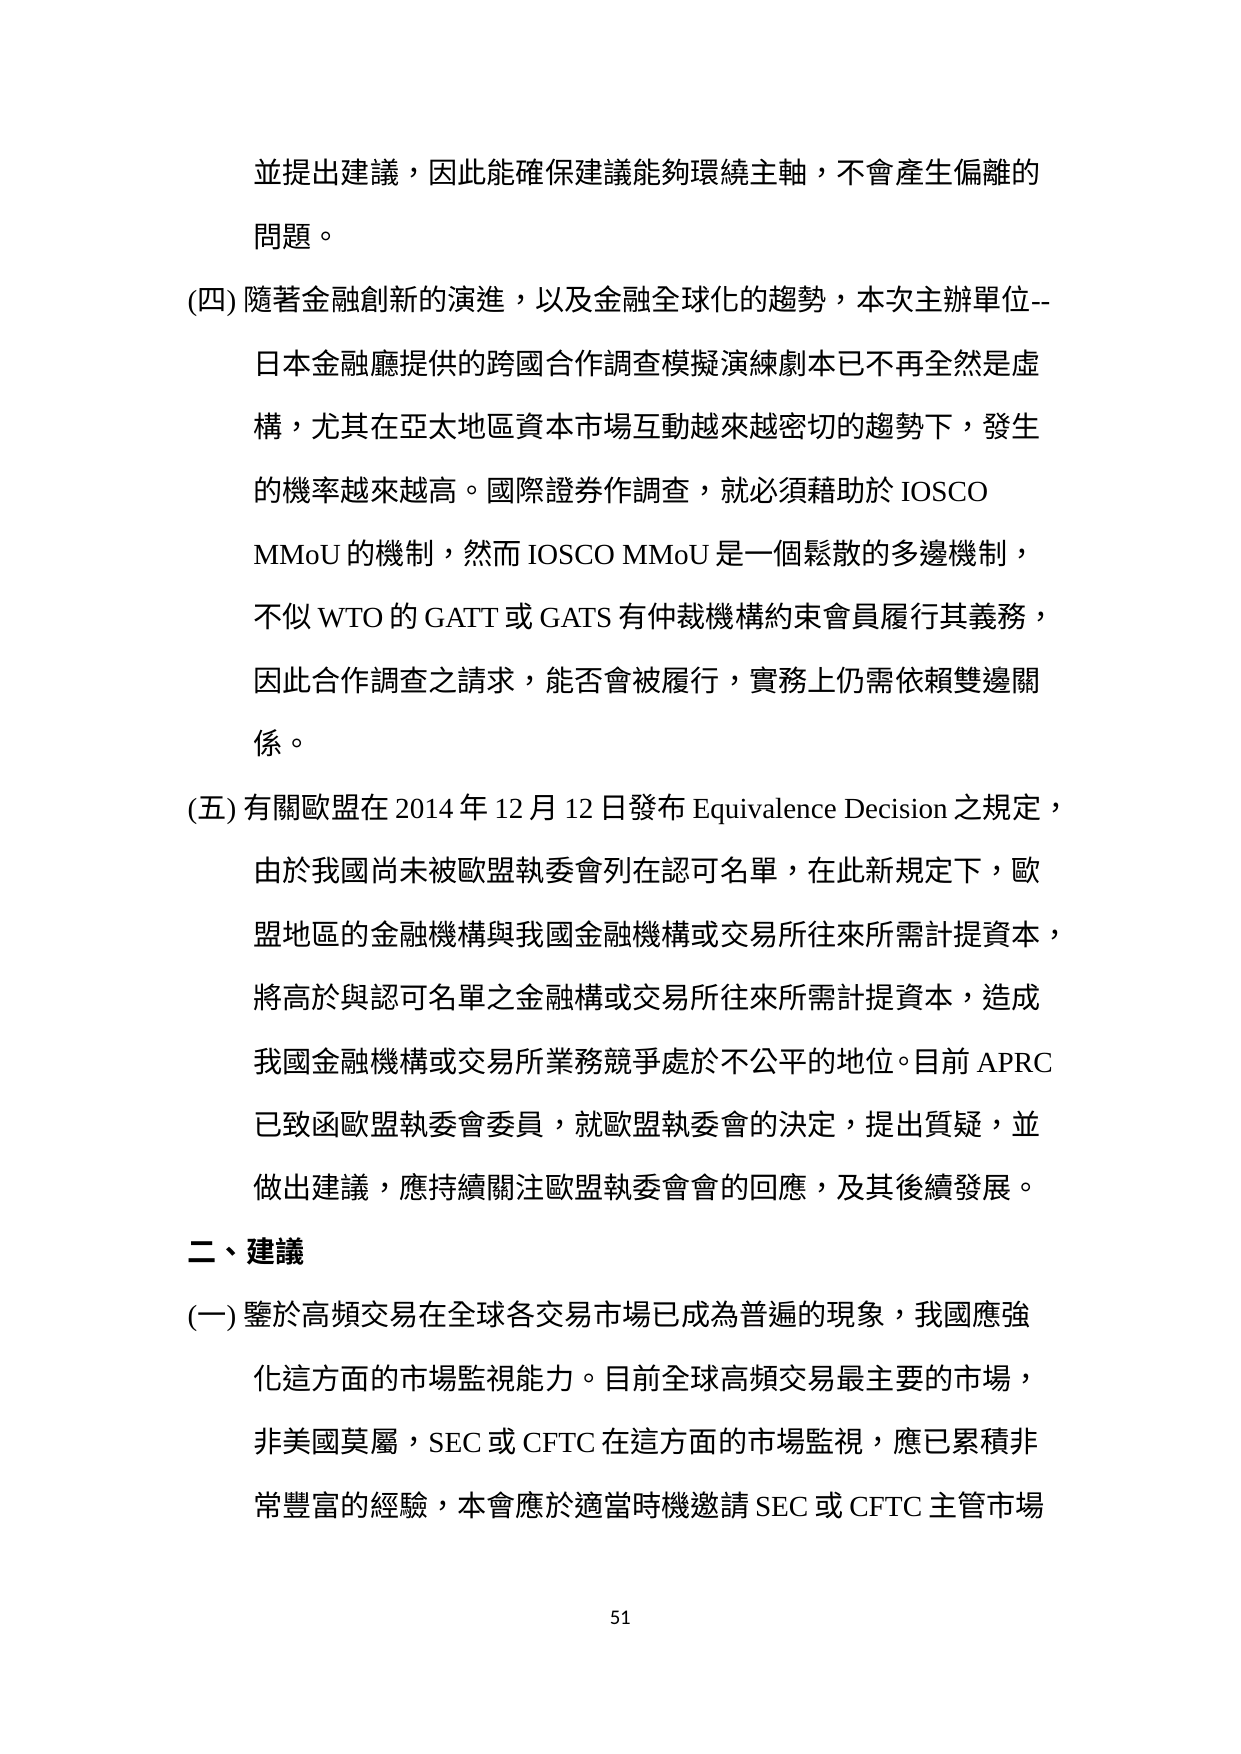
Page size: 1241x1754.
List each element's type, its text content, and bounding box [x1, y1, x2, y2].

text 二、建議 [187, 1228, 1053, 1271]
text (四) 隨著金融創新的演進，以及金融全球化的趨勢，本次主辦單位--日本金融廳提供的跨國合作調查模擬演練劇本已不再全然是虛構，尤其在亞太地區資本市場互動越來越密切的趨勢下，發生的機率越來越高。國際證券作調查，就必須藉助於IOSCO MMoU的機制，然而IOSCO MMoU是一個鬆散的多邊機制，不似WTO的GATT或GATS有仲裁機構約束會員履行其義務，因此合作調查之請求，能否會被履行，實務上仍需依賴雙邊關係。 [187, 277, 1053, 763]
text (一) 鑒於高頻交易在全球各交易市場已成為普遍的現象，我國應強化這方面的市場監視能力。目前全球高頻交易最主要的市場，非美國莫屬，SEC或CFTC在這方面的市場監視，應已累積非常豐富的經驗，本會應於適當時機邀請SEC或CFTC主管市場 [187, 1292, 1053, 1524]
text (三) 澳洲近期完成並發布的Financial System Inquiry，是對澳洲金融市場未來發展全面性檢討的報告。一般全面性檢討的報告，因面向廣泛，以致建議事項往往偏離主題，無法切合原本檢討的目的。然綜觀澳洲發布的報告，卻能避免重蹈覆轍，分析其原因，應為報告形成的過程，能落實由上而下的strategy / tactic架構；亦即先確定澳洲金融市場發展的主軸： (1) 支應總體經濟發展的需要；(2) 強化自由競爭的機制，再根據主軸決定主題，並提出建議，因此能確保建議能夠環繞主軸，不會產生偏離的問題。 [187, 150, 1053, 256]
text (五) 有關歐盟在2014年12月12日發布Equivalence Decision之規定，由於我國尚未被歐盟執委會列在認可名單，在此新規定下，歐盟地區的金融機構與我國金融機構或交易所往來所需計提資本，將高於與認可名單之金融構或交易所往來所需計提資本，造成我國金融機構或交易所業務競爭處於不公平的地位。目前APRC已致函歐盟執委會委員，就歐盟執委會的決定，提出質疑，並做出建議，應持續關注歐盟執委會會的回應，及其後續發展。 [187, 784, 1053, 1207]
